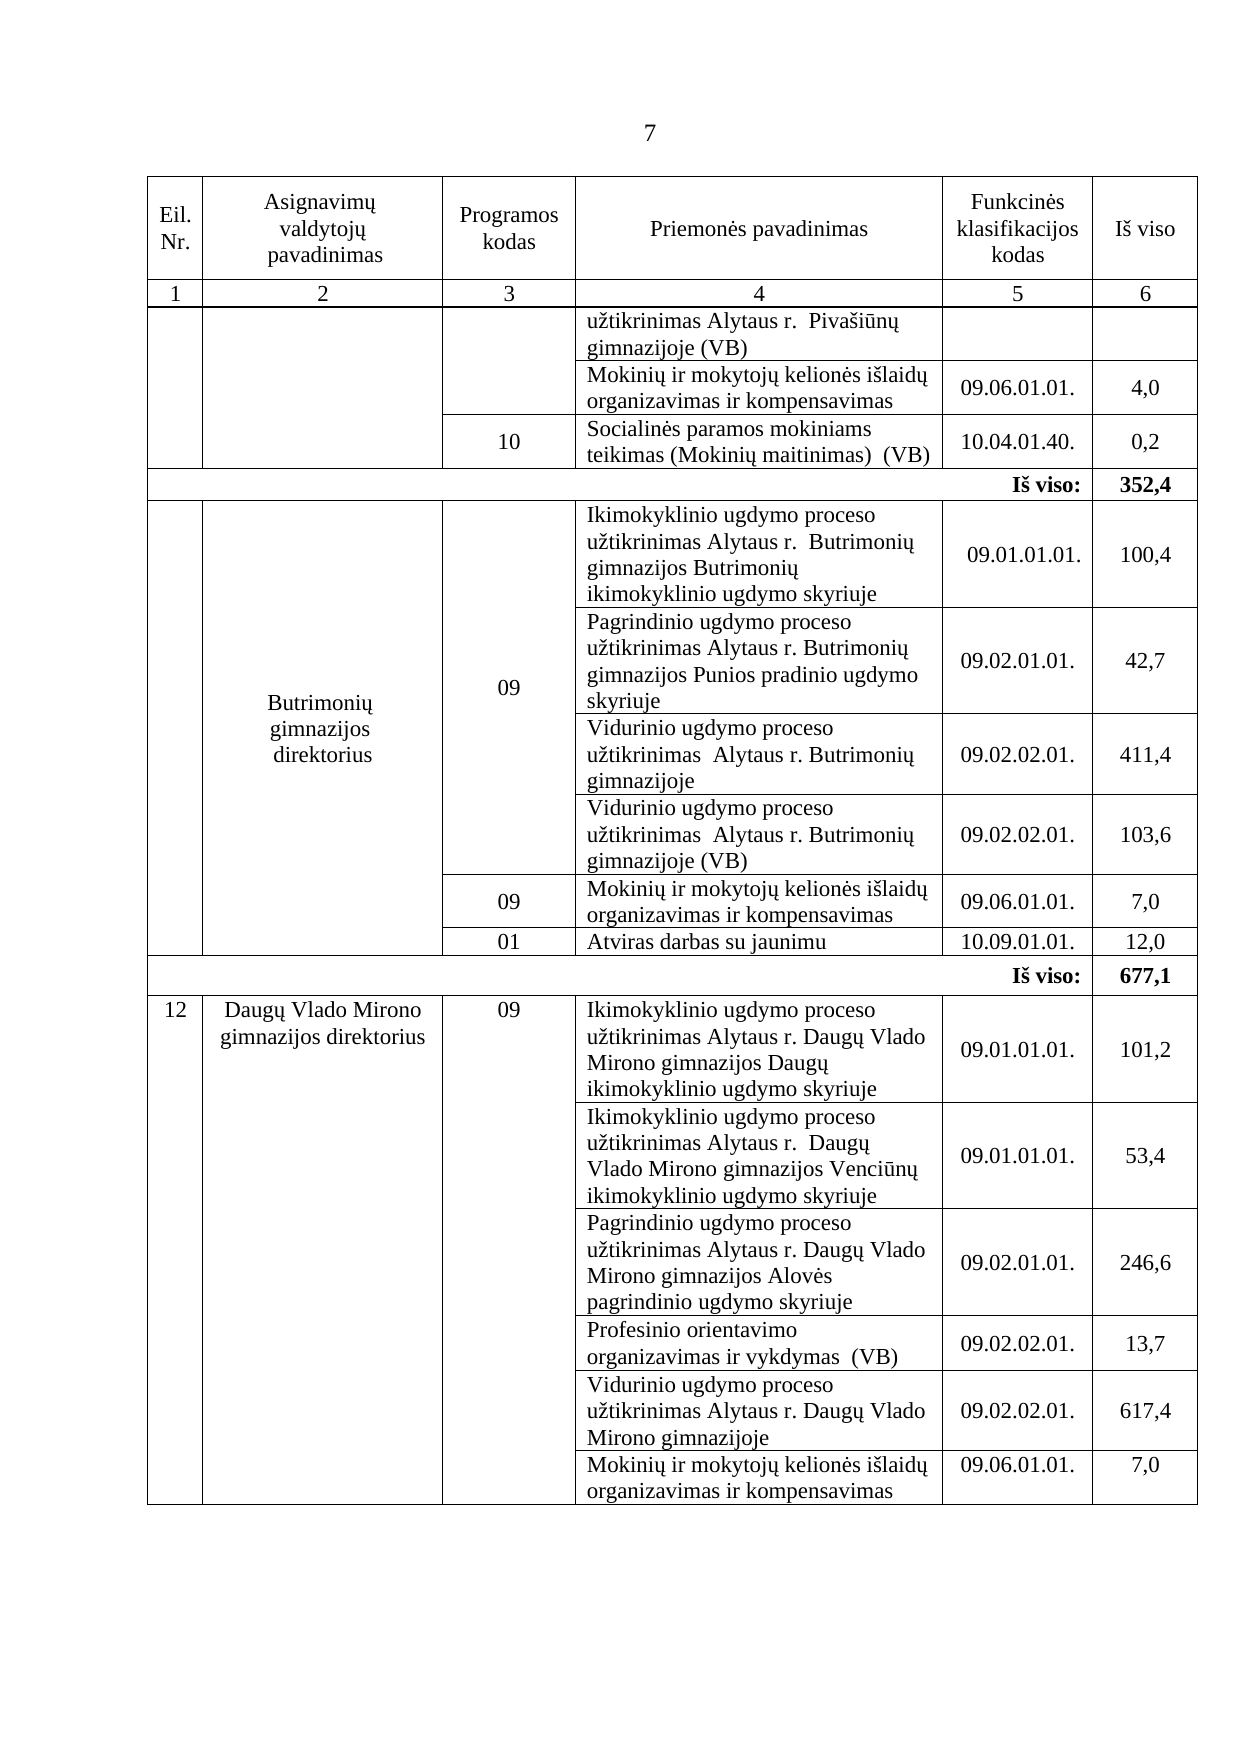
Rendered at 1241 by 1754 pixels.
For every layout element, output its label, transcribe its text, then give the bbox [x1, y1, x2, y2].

table_cell Butrimonių gimnazijos direktorius [203, 501, 442, 955]
table_cell Ikimokyklinio ugdymo proceso užtikrinimas Alytaus r. Daugų Vlado Mirono gimnazijos Venciūnų ikimokyklinio ugdymo skyriuje [576, 1103, 942, 1208]
table_cell 677,1 [1093, 956, 1197, 995]
table_cell 12 [148, 996, 202, 1504]
table_cell 09.02.01.01. [943, 1209, 1092, 1315]
table_cell [943, 308, 1092, 360]
table_cell užtikrinimas Alytaus r. Pivašiūnų gimnazijoje (VB) [576, 308, 942, 360]
table_cell 09.02.02.01. [943, 1371, 1092, 1450]
table_cell 12,0 [1093, 928, 1197, 955]
table_cell 09.02.02.01. [943, 1316, 1092, 1370]
table_cell Socialinės paramos mokiniams teikimas (Mokinių maitinimas) (VB) [576, 415, 942, 468]
table_header Eil. Nr. [148, 177, 202, 279]
table_cell Ikimokyklinio ugdymo proceso užtikrinimas Alytaus r. Daugų Vlado Mirono gimnazijos Daugų ikimokyklinio ugdymo skyriuje [576, 996, 942, 1102]
table_cell 103,6 [1093, 795, 1197, 873]
table_cell 01 [443, 928, 575, 955]
table_cell 53,4 [1093, 1103, 1197, 1208]
table_cell 5 [943, 280, 1092, 306]
table_cell 246,6 [1093, 1209, 1197, 1315]
table_cell [1093, 308, 1197, 360]
table_cell Mokinių ir mokytojų kelionės išlaidų organizavimas ir kompensavimas [576, 875, 942, 927]
table_cell 6 [1093, 280, 1197, 306]
table_header Asignavimų valdytojų pavadinimas [203, 177, 442, 279]
table_header Programos kodas [443, 177, 575, 279]
table_cell Mokinių ir mokytojų kelionės išlaidų organizavimas ir kompensavimas [576, 1451, 942, 1504]
table_cell Pagrindinio ugdymo proceso užtikrinimas Alytaus r. Daugų Vlado Mirono gimnazijos Alovės pagrindinio ugdymo skyriuje [576, 1209, 942, 1315]
table_cell Atviras darbas su jaunimu [576, 928, 942, 955]
table_cell 7,0 [1093, 875, 1197, 927]
table_cell Pagrindinio ugdymo proceso užtikrinimas Alytaus r. Butrimonių gimnazijos Punios pradinio ugdymo skyriuje [576, 608, 942, 713]
table_cell [443, 308, 575, 414]
table_cell 09 [443, 875, 575, 927]
table_cell 2 [203, 280, 442, 306]
table_cell 42,7 [1093, 608, 1197, 713]
table_cell Vidurinio ugdymo proceso užtikrinimas Alytaus r. Butrimonių gimnazijoje (VB) [576, 795, 942, 873]
table_cell 411,4 [1093, 714, 1197, 793]
table_cell 100,4 [1093, 501, 1197, 607]
table_cell 0,2 [1093, 415, 1197, 468]
table_cell 10 [443, 415, 575, 468]
table_cell 09 [443, 996, 575, 1504]
table_cell Mokinių ir mokytojų kelionės išlaidų organizavimas ir kompensavimas [576, 361, 942, 414]
table_cell 1 [148, 280, 202, 306]
table_cell [203, 308, 442, 468]
table_cell 09.02.01.01. [943, 608, 1092, 713]
table_cell 10.09.01.01. [943, 928, 1092, 955]
table_cell Iš viso: [148, 469, 1092, 500]
table_cell 09.01.01.01. [943, 1103, 1092, 1208]
table_cell 3 [443, 280, 575, 306]
table_cell 09.06.01.01. [943, 361, 1092, 414]
table_cell 4,0 [1093, 361, 1197, 414]
table_cell 09.01.01.01. [943, 501, 1092, 607]
table_cell 09 [443, 501, 575, 873]
table_cell 352,4 [1093, 469, 1197, 500]
table_cell 617,4 [1093, 1371, 1197, 1450]
table_cell 09.06.01.01. [943, 875, 1092, 927]
table_header Funkcinės klasifikacijos kodas [943, 177, 1092, 279]
table_cell 4 [576, 280, 942, 306]
table_cell Daugų Vlado Mirono gimnazijos direktorius [203, 996, 442, 1504]
table_cell 13,7 [1093, 1316, 1197, 1370]
table_cell 09.06.01.01. [943, 1451, 1092, 1504]
table_header Priemonės pavadinimas [576, 177, 942, 279]
table_cell 101,2 [1093, 996, 1197, 1102]
table_cell Profesinio orientavimo organizavimas ir vykdymas (VB) [576, 1316, 942, 1370]
table_cell 09.02.02.01. [943, 795, 1092, 873]
table_cell 7,0 [1093, 1451, 1197, 1504]
table_header Iš viso [1093, 177, 1197, 279]
table_cell [148, 501, 202, 955]
table_cell Iš viso: [148, 956, 1092, 995]
table_cell 10.04.01.40. [943, 415, 1092, 468]
table_cell 09.02.02.01. [943, 714, 1092, 793]
table_cell [148, 308, 202, 468]
table_cell 09.01.01.01. [943, 996, 1092, 1102]
table_cell Vidurinio ugdymo proceso užtikrinimas Alytaus r. Daugų Vlado Mirono gimnazijoje [576, 1371, 942, 1450]
table_cell Vidurinio ugdymo proceso užtikrinimas Alytaus r. Butrimonių gimnazijoje [576, 714, 942, 793]
table_cell Ikimokyklinio ugdymo proceso užtikrinimas Alytaus r. Butrimonių gimnazijos Butrimonių ikimokyklinio ugdymo skyriuje [576, 501, 942, 607]
